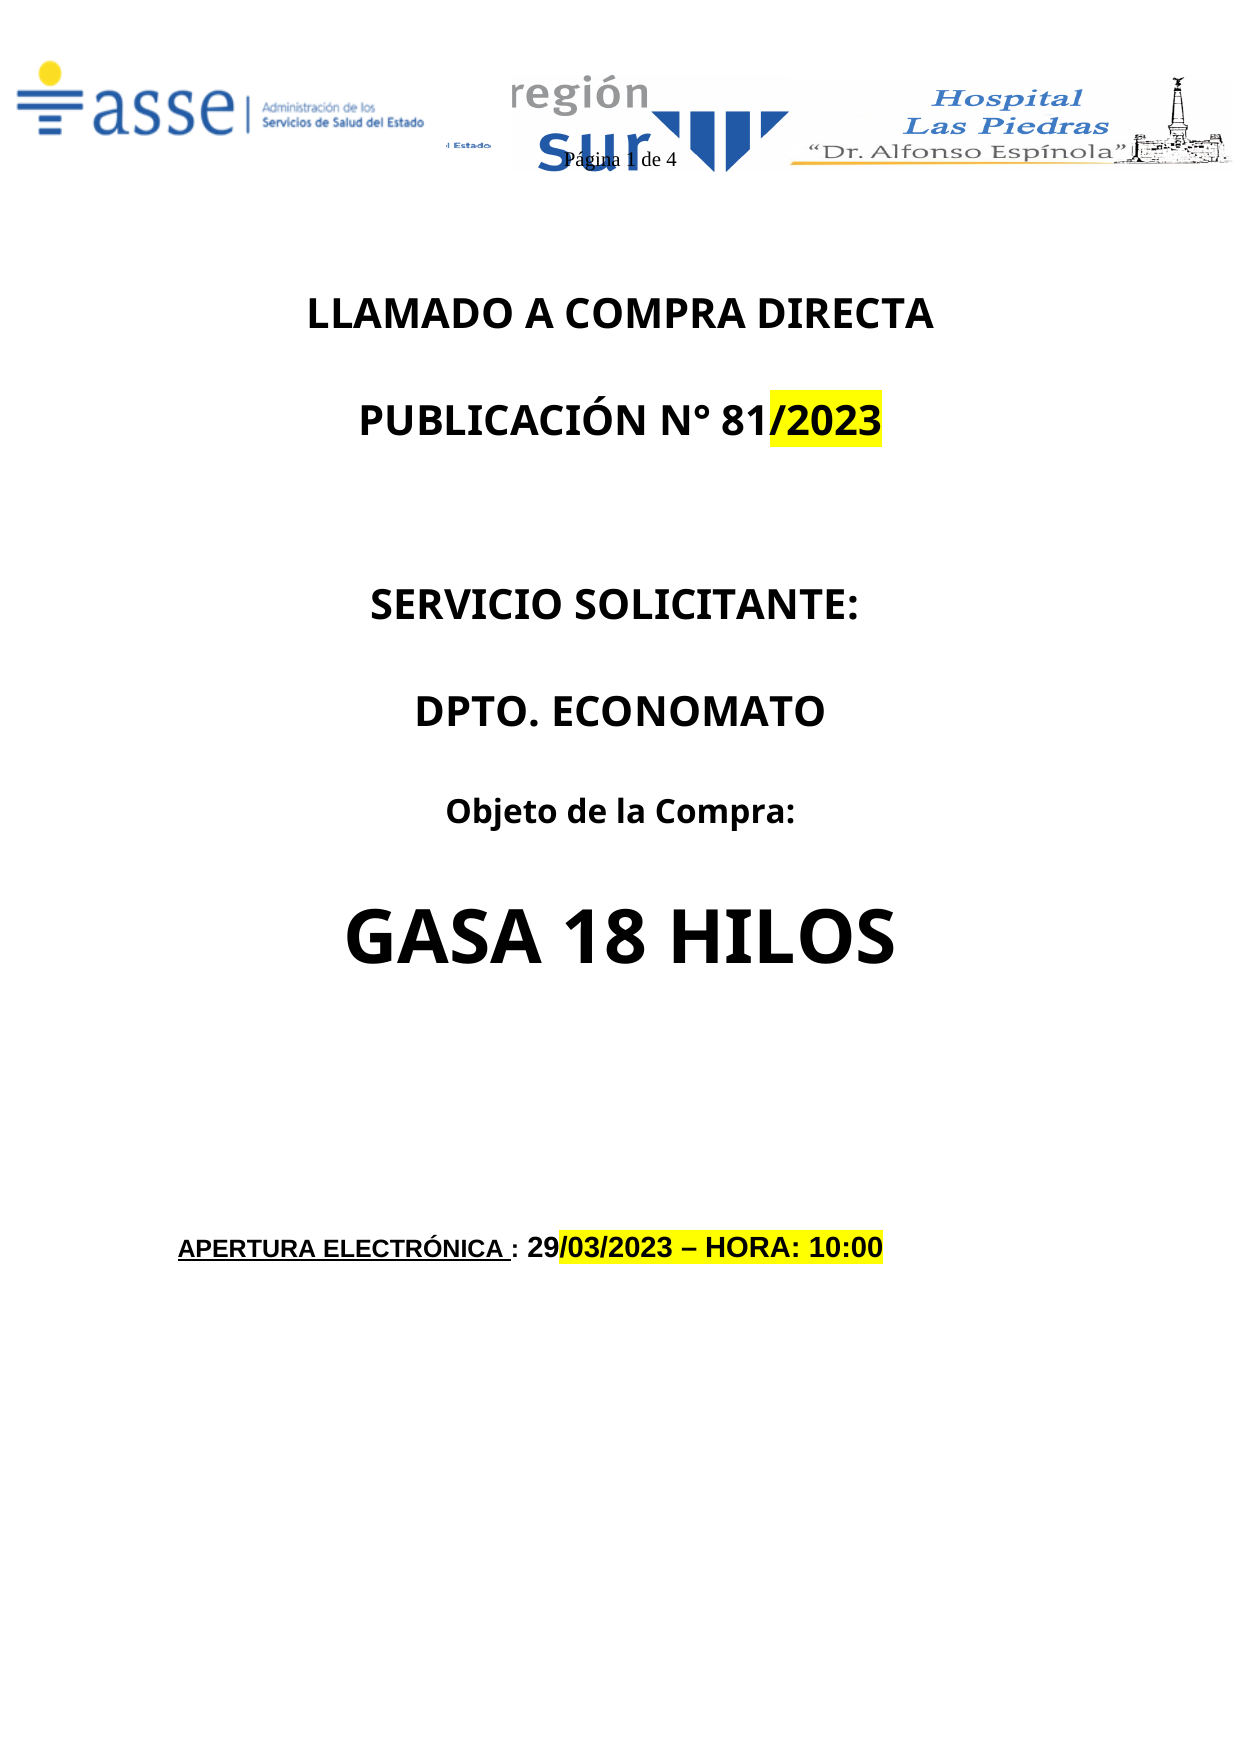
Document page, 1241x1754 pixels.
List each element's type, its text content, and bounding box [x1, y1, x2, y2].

text DPTO. ECONOMATO [177, 681, 1063, 738]
text GASA 18 HILOS [177, 883, 1063, 985]
text APERTURA ELECTRÓNICA : 29/03/2023 – HORA: 10:00 [177, 1230, 1063, 1264]
picture [0, 0, 1233, 177]
text Objeto de la Compra: [177, 788, 1063, 833]
text SERVICIO SOLICITANTE: [177, 575, 1063, 632]
text PUBLICACIÓN N° 81/2023 [177, 390, 1063, 447]
text LLAMADO A COMPRA DIRECTA [177, 284, 1063, 341]
